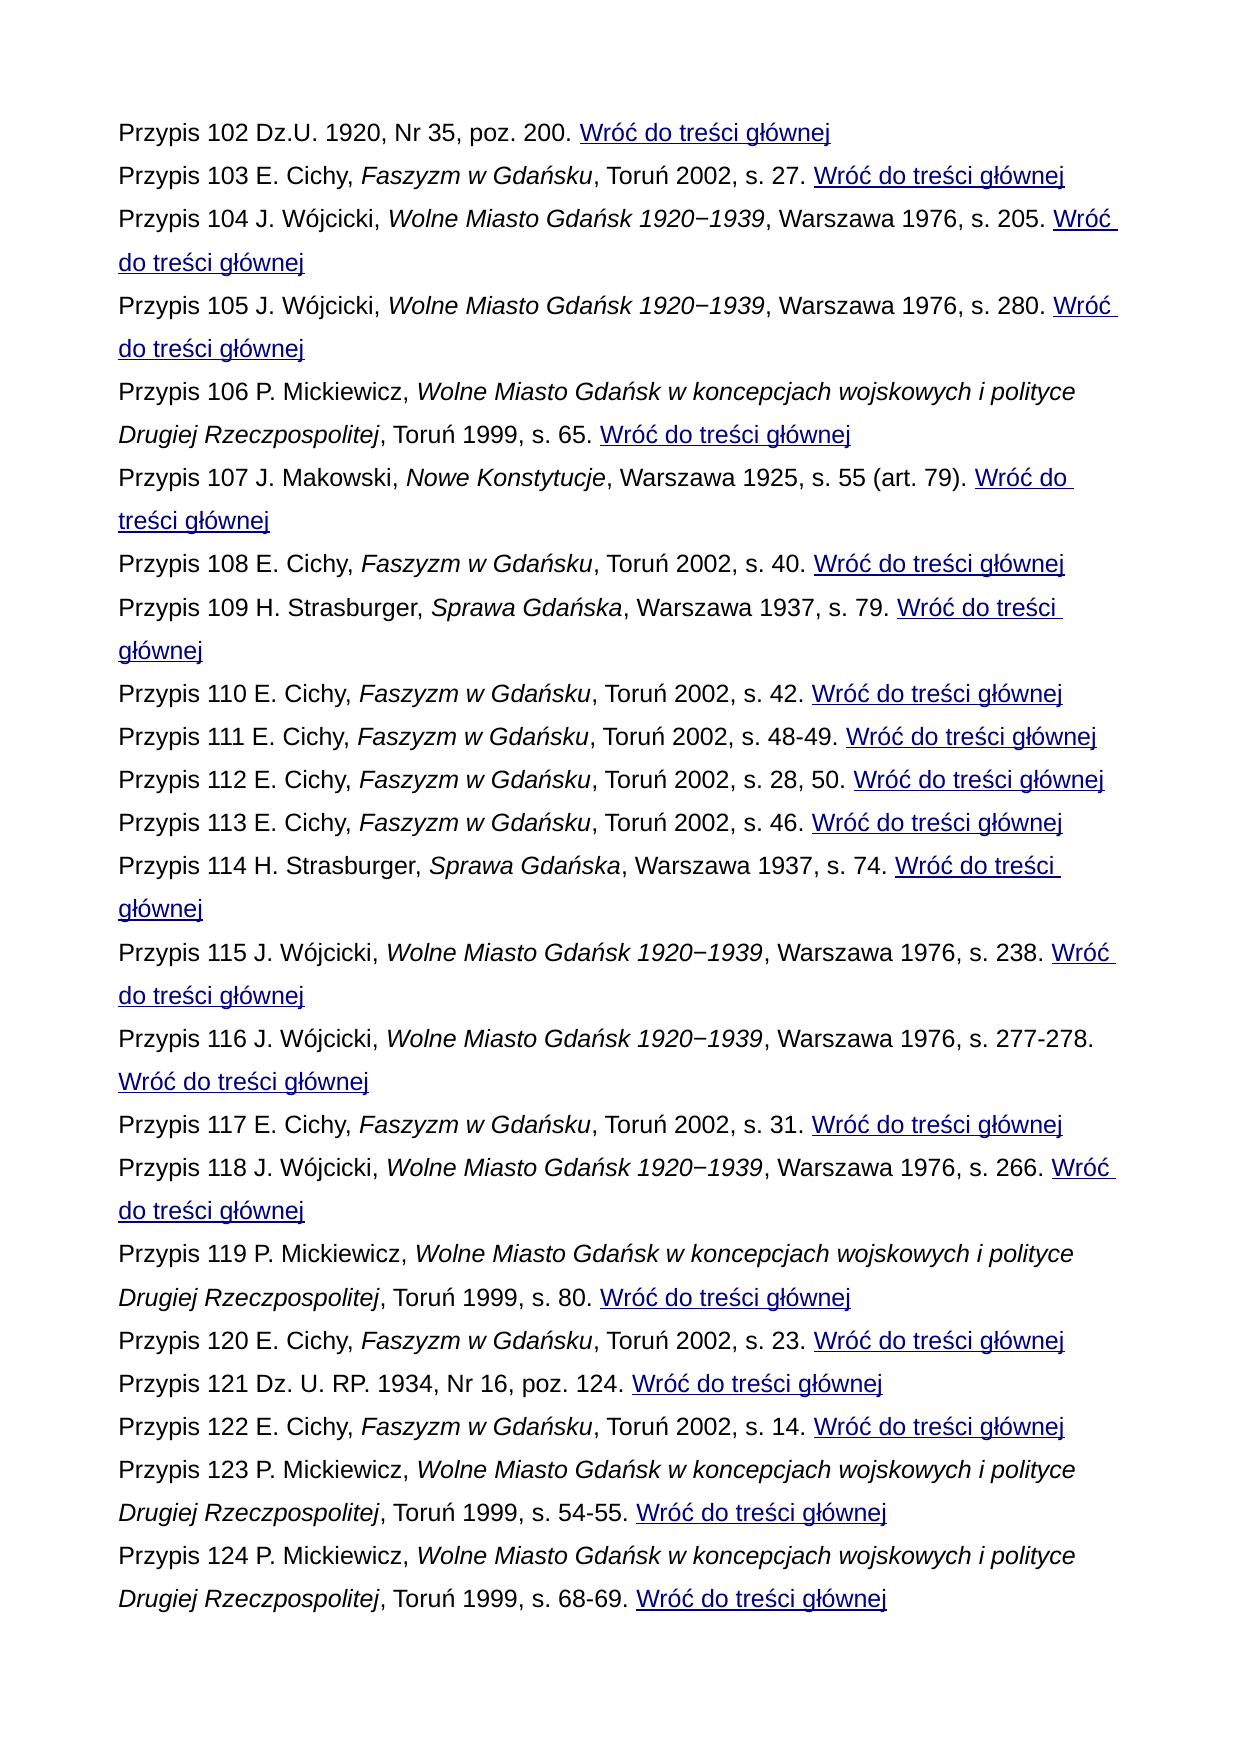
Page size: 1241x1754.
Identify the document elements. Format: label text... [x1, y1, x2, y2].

text Przypis 107 J. Makowski, Nowe Konstytucje, Warszawa 1925, s. 55 (art. 79). Wróć do treści głównej [118, 463, 1122, 535]
text Przypis 111 E. Cichy, Faszyzm w Gdańsku, Toruń 2002, s. 48-49. Wróć do treści głównej [118, 722, 1122, 751]
text Przypis 103 E. Cichy, Faszyzm w Gdańsku, Toruń 2002, s. 27. Wróć do treści głównej [118, 161, 1122, 190]
text Przypis 124 P. Mickiewicz, Wolne Miasto Gdańsk w koncepcjach wojskowych i polityce Drugiej Rzeczpospolitej, Toruń 1999, s. 68-69. Wróć do treści głównej [118, 1541, 1122, 1613]
text Przypis 114 H. Strasburger, Sprawa Gdańska, Warszawa 1937, s. 74. Wróć do treści głównej [118, 851, 1122, 923]
text Przypis 120 E. Cichy, Faszyzm w Gdańsku, Toruń 2002, s. 23. Wróć do treści głównej [118, 1326, 1122, 1354]
text Przypis 112 E. Cichy, Faszyzm w Gdańsku, Toruń 2002, s. 28, 50. Wróć do treści głównej [118, 765, 1122, 794]
text Przypis 108 E. Cichy, Faszyzm w Gdańsku, Toruń 2002, s. 40. Wróć do treści głównej [118, 549, 1122, 578]
text Przypis 118 J. Wójcicki, Wolne Miasto Gdańsk 1920−1939, Warszawa 1976, s. 266. Wróć do treści głównej [118, 1153, 1122, 1225]
text Przypis 121 Dz. U. RP. 1934, Nr 16, poz. 124. Wróć do treści głównej [118, 1369, 1122, 1397]
text Przypis 123 P. Mickiewicz, Wolne Miasto Gdańsk w koncepcjach wojskowych i polityce Drugiej Rzeczpospolitej, Toruń 1999, s. 54-55. Wróć do treści głównej [118, 1455, 1122, 1527]
text Przypis 105 J. Wójcicki, Wolne Miasto Gdańsk 1920−1939, Warszawa 1976, s. 280. Wróć do treści głównej [118, 291, 1122, 362]
text Przypis 113 E. Cichy, Faszyzm w Gdańsku, Toruń 2002, s. 46. Wróć do treści głównej [118, 808, 1122, 837]
text Przypis 109 H. Strasburger, Sprawa Gdańska, Warszawa 1937, s. 79. Wróć do treści głównej [118, 592, 1122, 664]
text Przypis 116 J. Wójcicki, Wolne Miasto Gdańsk 1920−1939, Warszawa 1976, s. 277-278. Wróć do treści głównej [118, 1024, 1122, 1096]
text Przypis 117 E. Cichy, Faszyzm w Gdańsku, Toruń 2002, s. 31. Wróć do treści głównej [118, 1110, 1122, 1139]
text Przypis 102 Dz.U. 1920, Nr 35, poz. 200. Wróć do treści głównej [118, 118, 1122, 147]
text Przypis 110 E. Cichy, Faszyzm w Gdańsku, Toruń 2002, s. 42. Wróć do treści głównej [118, 679, 1122, 707]
text Przypis 106 P. Mickiewicz, Wolne Miasto Gdańsk w koncepcjach wojskowych i polityce Drugiej Rzeczpospolitej, Toruń 1999, s. 65. Wróć do treści głównej [118, 377, 1122, 449]
text Przypis 119 P. Mickiewicz, Wolne Miasto Gdańsk w koncepcjach wojskowych i polityce Drugiej Rzeczpospolitej, Toruń 1999, s. 80. Wróć do treści głównej [118, 1239, 1122, 1311]
text Przypis 104 J. Wójcicki, Wolne Miasto Gdańsk 1920−1939, Warszawa 1976, s. 205. Wróć do treści głównej [118, 204, 1122, 276]
text Przypis 115 J. Wójcicki, Wolne Miasto Gdańsk 1920−1939, Warszawa 1976, s. 238. Wróć do treści głównej [118, 937, 1122, 1009]
text Przypis 122 E. Cichy, Faszyzm w Gdańsku, Toruń 2002, s. 14. Wróć do treści głównej [118, 1412, 1122, 1441]
